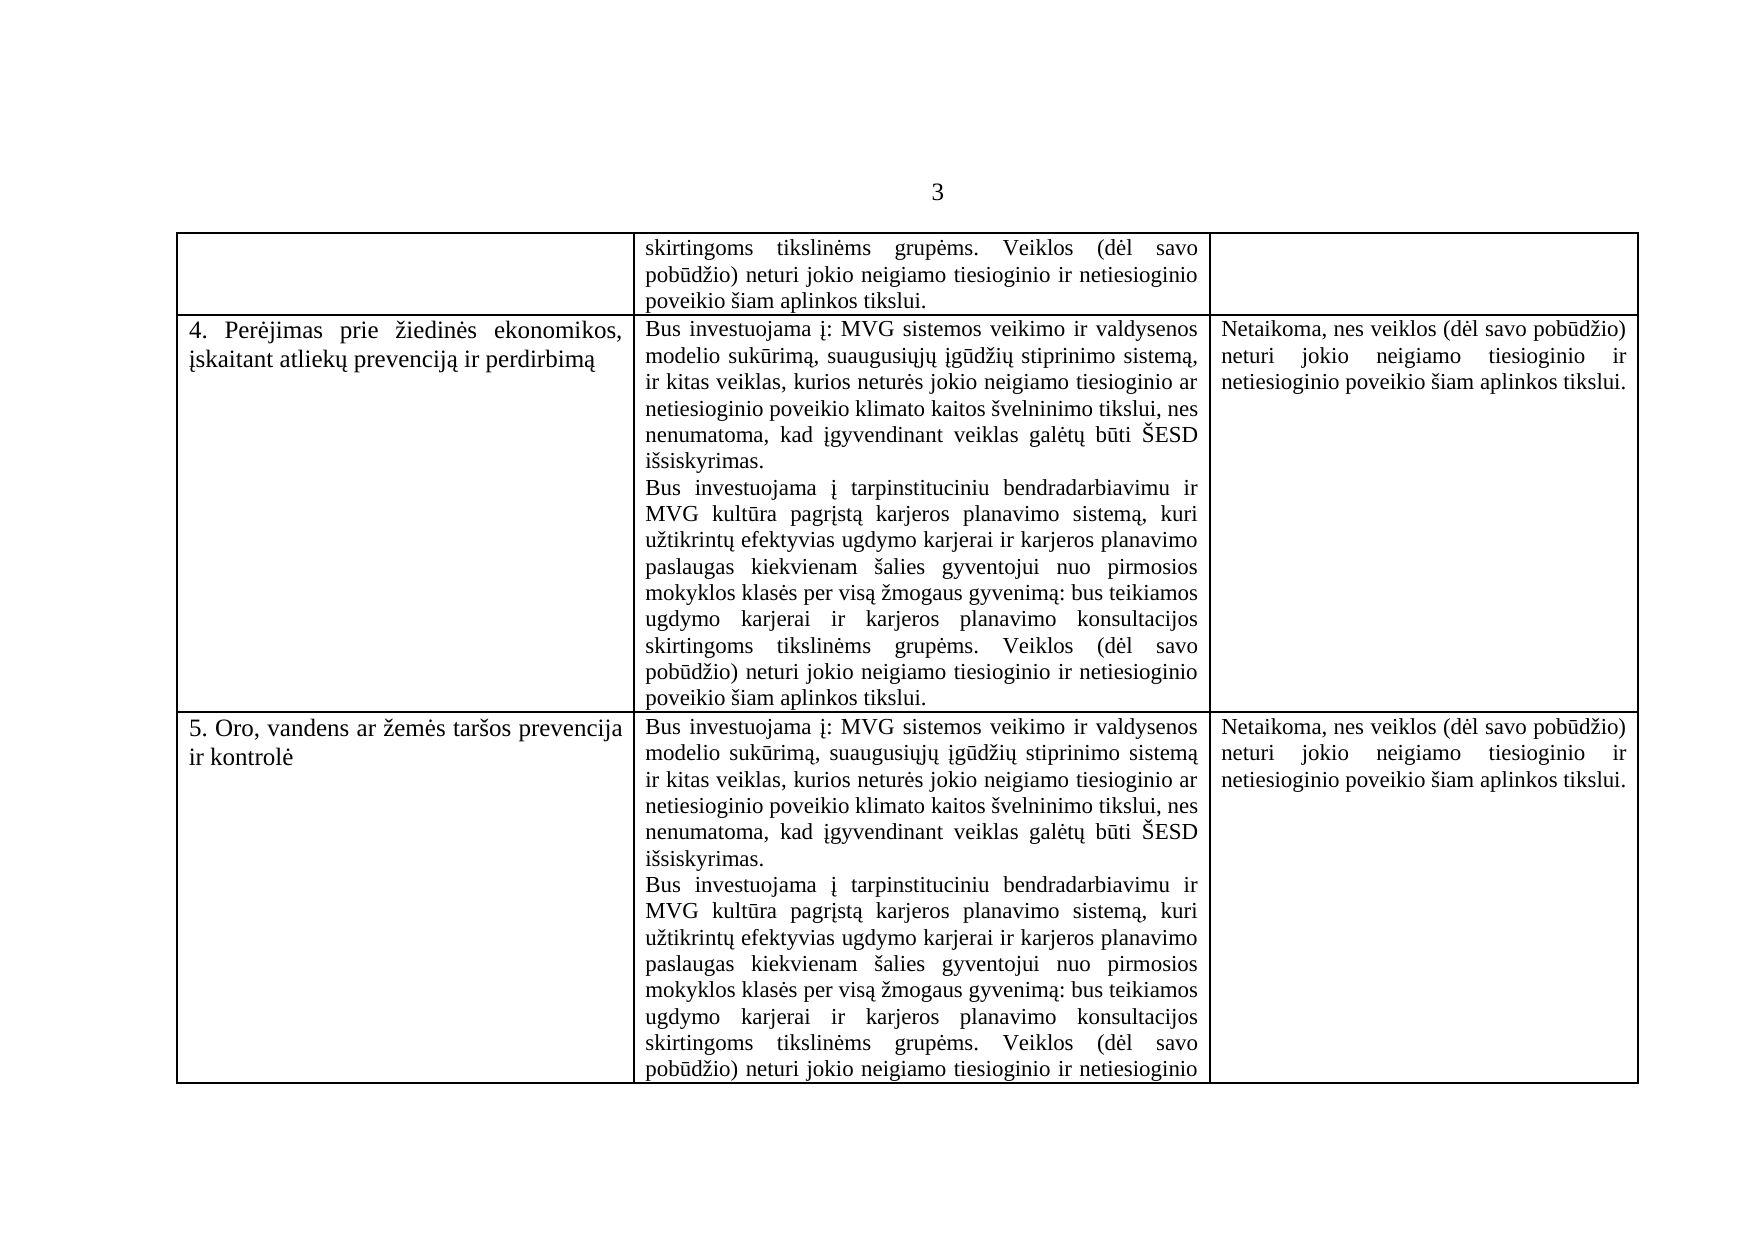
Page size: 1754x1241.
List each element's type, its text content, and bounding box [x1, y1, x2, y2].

table_cell [1211, 234, 1637, 313]
table_cell Bus investuojama į: MVG sistemos veikimo ir valdysenos modelio sukūrimą, suaugusiųjų įgūdžių stiprinimo sistemą, ir kitas veiklas, kurios neturės jokio neigiamo tiesioginio ar netiesioginio poveikio klimato kaitos švelninimo tikslui, nes nenumatoma, kad įgyvendinant veiklas galėtų būti ŠESD išsiskyrimas. Bus investuojama į tarpinstituciniu bendradarbiavimu ir MVG kultūra pagrįstą karjeros planavimo sistemą, kuri užtikrintų efektyvias ugdymo karjerai ir karjeros planavimo paslaugas kiekvienam šalies gyventojui nuo pirmosios mokyklos klasės per visą žmogaus gyvenimą: bus teikiamos ugdymo karjerai ir karjeros planavimo konsultacijos skirtingoms tikslinėms grupėms. Veiklos (dėl savo pobūdžio) neturi jokio neigiamo tiesioginio ir netiesioginio poveikio šiam aplinkos tikslui. [635, 316, 1209, 711]
table_cell skirtingoms tikslinėms grupėms. Veiklos (dėl savo pobūdžio) neturi jokio neigiamo tiesioginio ir netiesioginio poveikio šiam aplinkos tikslui. [635, 234, 1209, 313]
table_cell [178, 234, 633, 313]
table_cell Netaikoma, nes veiklos (dėl savo pobūdžio) neturi jokio neigiamo tiesioginio ir netiesioginio poveikio šiam aplinkos tikslui. [1211, 316, 1637, 711]
table_cell 5. Oro, vandens ar žemės taršos prevencija ir kontrolė [178, 713, 633, 1082]
table_cell Bus investuojama į: MVG sistemos veikimo ir valdysenos modelio sukūrimą, suaugusiųjų įgūdžių stiprinimo sistemą ir kitas veiklas, kurios neturės jokio neigiamo tiesioginio ar netiesioginio poveikio klimato kaitos švelninimo tikslui, nes nenumatoma, kad įgyvendinant veiklas galėtų būti ŠESD išsiskyrimas. Bus investuojama į tarpinstituciniu bendradarbiavimu ir MVG kultūra pagrįstą karjeros planavimo sistemą, kuri užtikrintų efektyvias ugdymo karjerai ir karjeros planavimo paslaugas kiekvienam šalies gyventojui nuo pirmosios mokyklos klasės per visą žmogaus gyvenimą: bus teikiamos ugdymo karjerai ir karjeros planavimo konsultacijos skirtingoms tikslinėms grupėms. Veiklos (dėl savo pobūdžio) neturi jokio neigiamo tiesioginio ir netiesioginio [635, 713, 1209, 1082]
table_cell 4. Perėjimas prie žiedinės ekonomikos, įskaitant atliekų prevenciją ir perdirbimą [178, 316, 633, 711]
table_cell Netaikoma, nes veiklos (dėl savo pobūdžio) neturi jokio neigiamo tiesioginio ir netiesioginio poveikio šiam aplinkos tikslui. [1211, 713, 1637, 1082]
